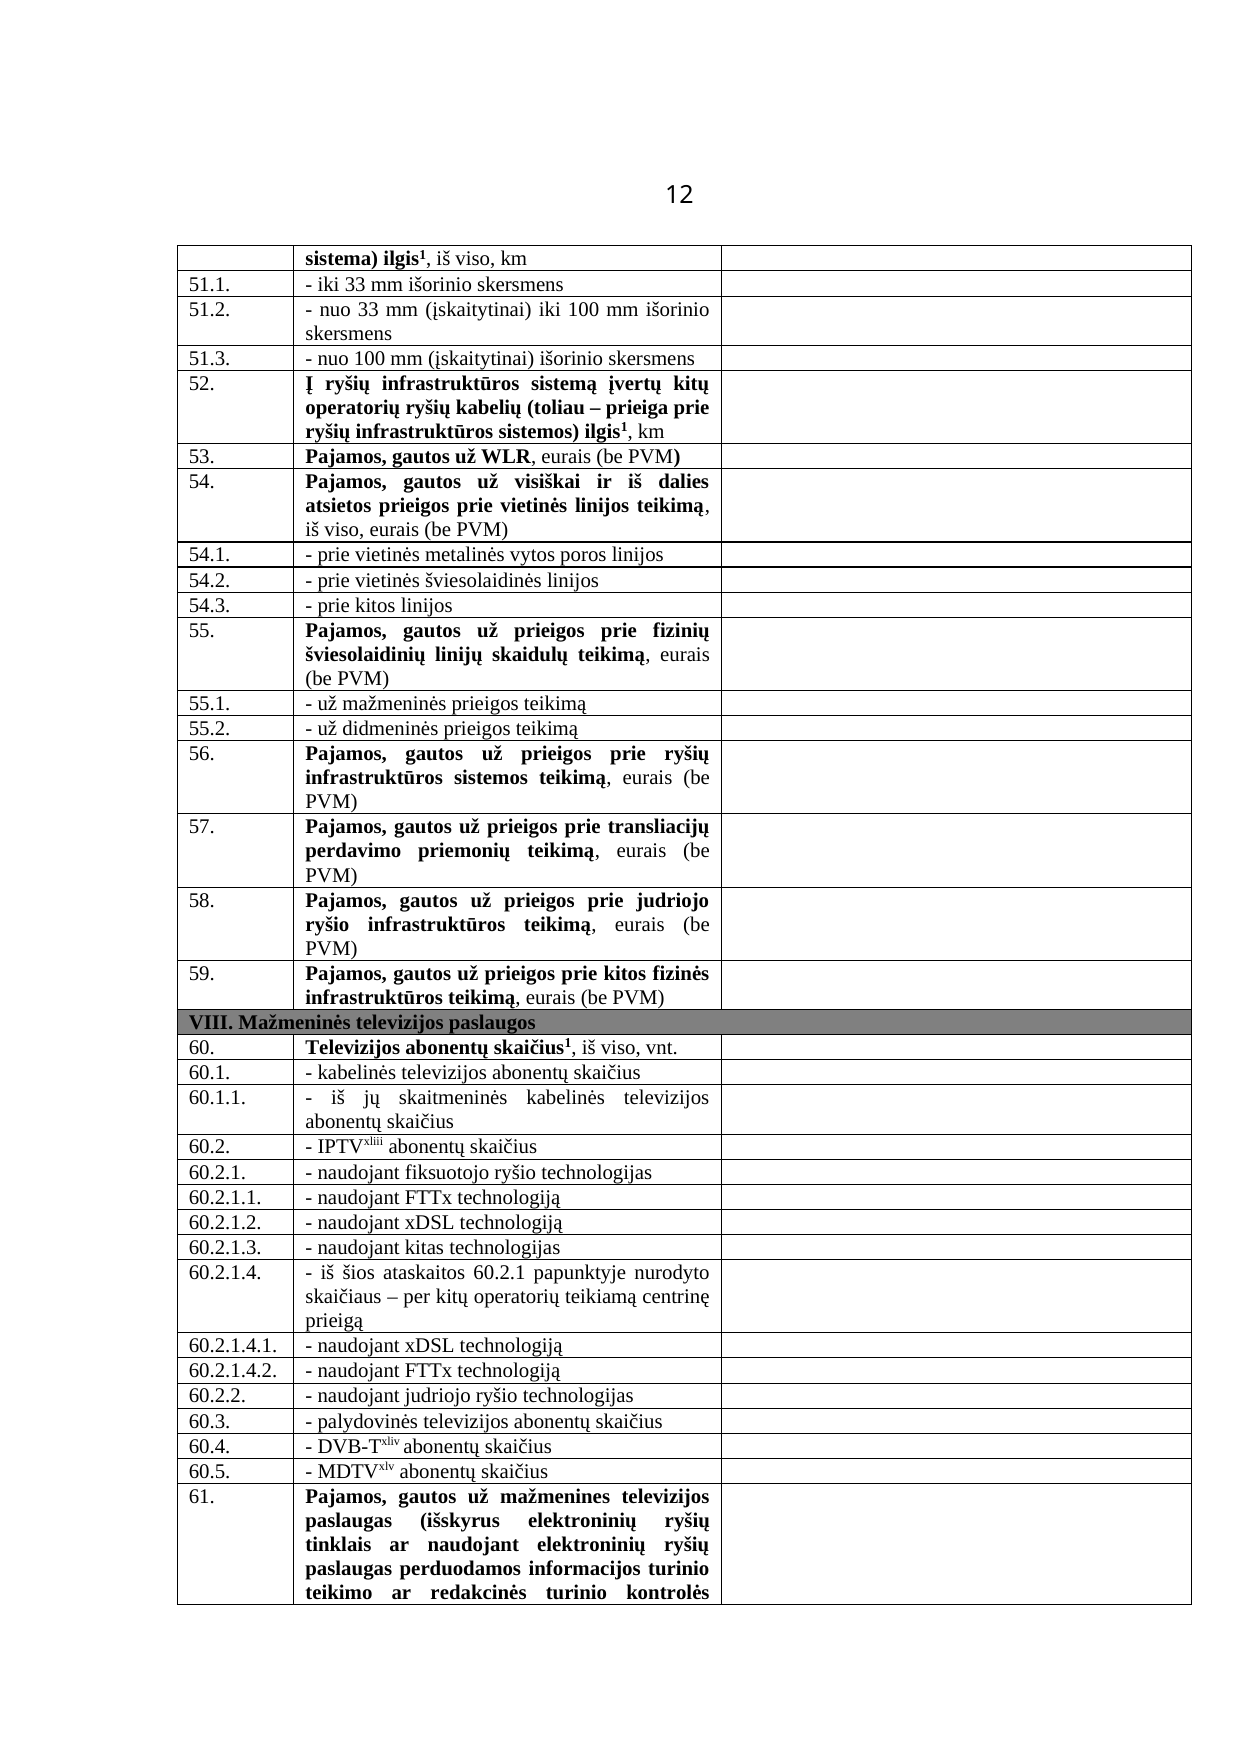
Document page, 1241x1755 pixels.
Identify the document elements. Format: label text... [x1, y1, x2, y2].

table_cell [722, 1358, 1191, 1382]
table_cell 60.4. [178, 1434, 293, 1458]
table_cell [722, 1135, 1191, 1158]
table_cell Į ryšių infrastruktūros sistemą įvertų kitų operatorių ryšių kabelių (toliau – prieiga prie ryšių infrastruktūros sistemos) ilgis1, km [294, 371, 721, 443]
table_cell [722, 1185, 1191, 1209]
table_cell 52. [178, 371, 293, 443]
table_cell [722, 961, 1191, 1009]
table_cell - už mažmeninės prieigos teikimą [294, 691, 721, 715]
table_cell Televizijos abonentų skaičius1, iš viso, vnt. [294, 1035, 721, 1059]
table_cell 54.3. [178, 593, 293, 617]
table_cell 60.2.1. [178, 1160, 293, 1184]
table_cell [722, 444, 1191, 468]
table_cell [722, 1235, 1191, 1259]
table_cell 60.2.1.1. [178, 1185, 293, 1209]
table_cell [722, 1210, 1191, 1234]
table_cell - IPTV abonentų skaičius [294, 1135, 721, 1158]
table_cell [722, 246, 1191, 270]
table_cell 60.2.2. [178, 1384, 293, 1407]
table_cell 55.2. [178, 716, 293, 740]
table_cell - naudojant fiksuotojo ryšio technologijas [294, 1160, 721, 1184]
table_cell 54. [178, 469, 293, 541]
table_cell - naudojant judriojo ryšio technologijas [294, 1384, 721, 1407]
table_cell - prie vietinės šviesolaidinės linijos [294, 568, 721, 592]
table_cell - iki 33 mm išorinio skersmens [294, 271, 721, 296]
table_cell 59. [178, 961, 293, 1009]
table_cell 54.1. [178, 543, 293, 566]
table_cell 51.1. [178, 271, 293, 296]
table_cell [722, 1333, 1191, 1357]
table_cell [722, 469, 1191, 541]
table_cell [722, 593, 1191, 617]
table_cell 60.2.1.3. [178, 1235, 293, 1259]
table_cell VIII. Mažmeninės televizijos paslaugos [178, 1010, 1191, 1034]
table_cell Pajamos, gautos už prieigos prie transliacijų perdavimo priemonių teikimą, eurais (be PVM) [294, 814, 721, 887]
table_cell [722, 691, 1191, 715]
table_cell [722, 1085, 1191, 1133]
table_cell 60.2.1.4.1. [178, 1333, 293, 1357]
table_cell [722, 1160, 1191, 1184]
table_cell [722, 568, 1191, 592]
table_cell - iš šios ataskaitos 60.2.1 papunktyje nurodyto skaičiaus – per kitų operatorių teikiamą centrinę prieigą [294, 1260, 721, 1332]
table_cell - MDTV abonentų skaičius [294, 1459, 721, 1483]
table_cell [722, 888, 1191, 960]
table_cell 60.1.1. [178, 1085, 293, 1133]
table_cell [722, 1484, 1191, 1604]
table_cell Pajamos, gautos už prieigos prie judriojo ryšio infrastruktūros teikimą, eurais (be PVM) [294, 888, 721, 960]
table_cell 51.3. [178, 346, 293, 370]
table_cell Pajamos, gautos už visiškai ir iš dalies atsietos prieigos prie vietinės linijos teikimą, iš viso, eurais (be PVM) [294, 469, 721, 541]
table_cell Pajamos, gautos už prieigos prie fizinių šviesolaidinių linijų skaidulų teikimą, eurais (be PVM) [294, 618, 721, 690]
table_cell 61. [178, 1484, 293, 1604]
table_cell [178, 246, 293, 270]
table_cell [722, 1409, 1191, 1433]
table_cell [722, 346, 1191, 370]
table_cell Pajamos, gautos už prieigos prie kitos fizinės infrastruktūros teikimą, eurais (be PVM) [294, 961, 721, 1009]
table_cell 60.2.1.2. [178, 1210, 293, 1234]
table_cell 55. [178, 618, 293, 690]
table_cell - kabelinės televizijos abonentų skaičius [294, 1060, 721, 1084]
table_cell - naudojant xDSL technologiją [294, 1210, 721, 1234]
table_cell - DVB-T abonentų skaičius [294, 1434, 721, 1458]
table_cell 51.2. [178, 297, 293, 345]
table_cell - naudojant FTTx technologiją [294, 1185, 721, 1209]
table_cell 60.1. [178, 1060, 293, 1084]
table_cell [722, 371, 1191, 443]
table_cell 53. [178, 444, 293, 468]
table_cell Pajamos, gautos už prieigos prie ryšių infrastruktūros sistemos teikimą, eurais (be PVM) [294, 741, 721, 813]
table_cell 60.2. [178, 1135, 293, 1158]
table_cell 56. [178, 741, 293, 813]
table_cell [722, 543, 1191, 566]
table_cell [722, 1384, 1191, 1407]
table_cell [722, 271, 1191, 296]
table_cell [722, 618, 1191, 690]
table_cell - naudojant kitas technologijas [294, 1235, 721, 1259]
table_cell Pajamos, gautos už mažmenines televizijos paslaugas (išskyrus elektroninių ryšių tinklais ar naudojant elektroninių ryšių paslaugas perduodamos informacijos turinio teikimo ar redakcinės turinio kontrolės paslaugas), iš viso, eurais (be PVM) [294, 1484, 721, 1604]
table_cell 55.1. [178, 691, 293, 715]
table_cell - iš jų skaitmeninės kabelinės televizijos abonentų skaičius [294, 1085, 721, 1133]
table_cell [722, 1434, 1191, 1458]
table_cell 60.2.1.4.2. [178, 1358, 293, 1382]
table_cell [722, 297, 1191, 345]
table_cell - naudojant xDSL technologiją [294, 1333, 721, 1357]
table_cell [722, 741, 1191, 813]
table_cell 60.5. [178, 1459, 293, 1483]
table_cell 58. [178, 888, 293, 960]
table_cell - prie kitos linijos [294, 593, 721, 617]
table_cell - prie vietinės metalinės vytos poros linijos [294, 543, 721, 566]
table_cell - naudojant FTTx technologiją [294, 1358, 721, 1382]
table_cell Pajamos, gautos už WLR, eurais (be PVM) [294, 444, 721, 468]
table_cell - nuo 100 mm (įskaitytinai) išorinio skersmens [294, 346, 721, 370]
table_cell [722, 1459, 1191, 1483]
table_cell sistema) ilgis1, iš viso, km [294, 246, 721, 270]
table_cell - nuo 33 mm (įskaitytinai) iki 100 mm išorinio skersmens [294, 297, 721, 345]
table_cell 54.2. [178, 568, 293, 592]
table_cell 60.2.1.4. [178, 1260, 293, 1332]
table_cell 57. [178, 814, 293, 887]
table_cell [722, 814, 1191, 887]
table_cell [722, 716, 1191, 740]
table_cell 60.3. [178, 1409, 293, 1433]
table_cell [722, 1260, 1191, 1332]
table_cell - palydovinės televizijos abonentų skaičius [294, 1409, 721, 1433]
table_cell [722, 1035, 1191, 1059]
table_cell [722, 1060, 1191, 1084]
table_cell - už didmeninės prieigos teikimą [294, 716, 721, 740]
table_cell 60. [178, 1035, 293, 1059]
